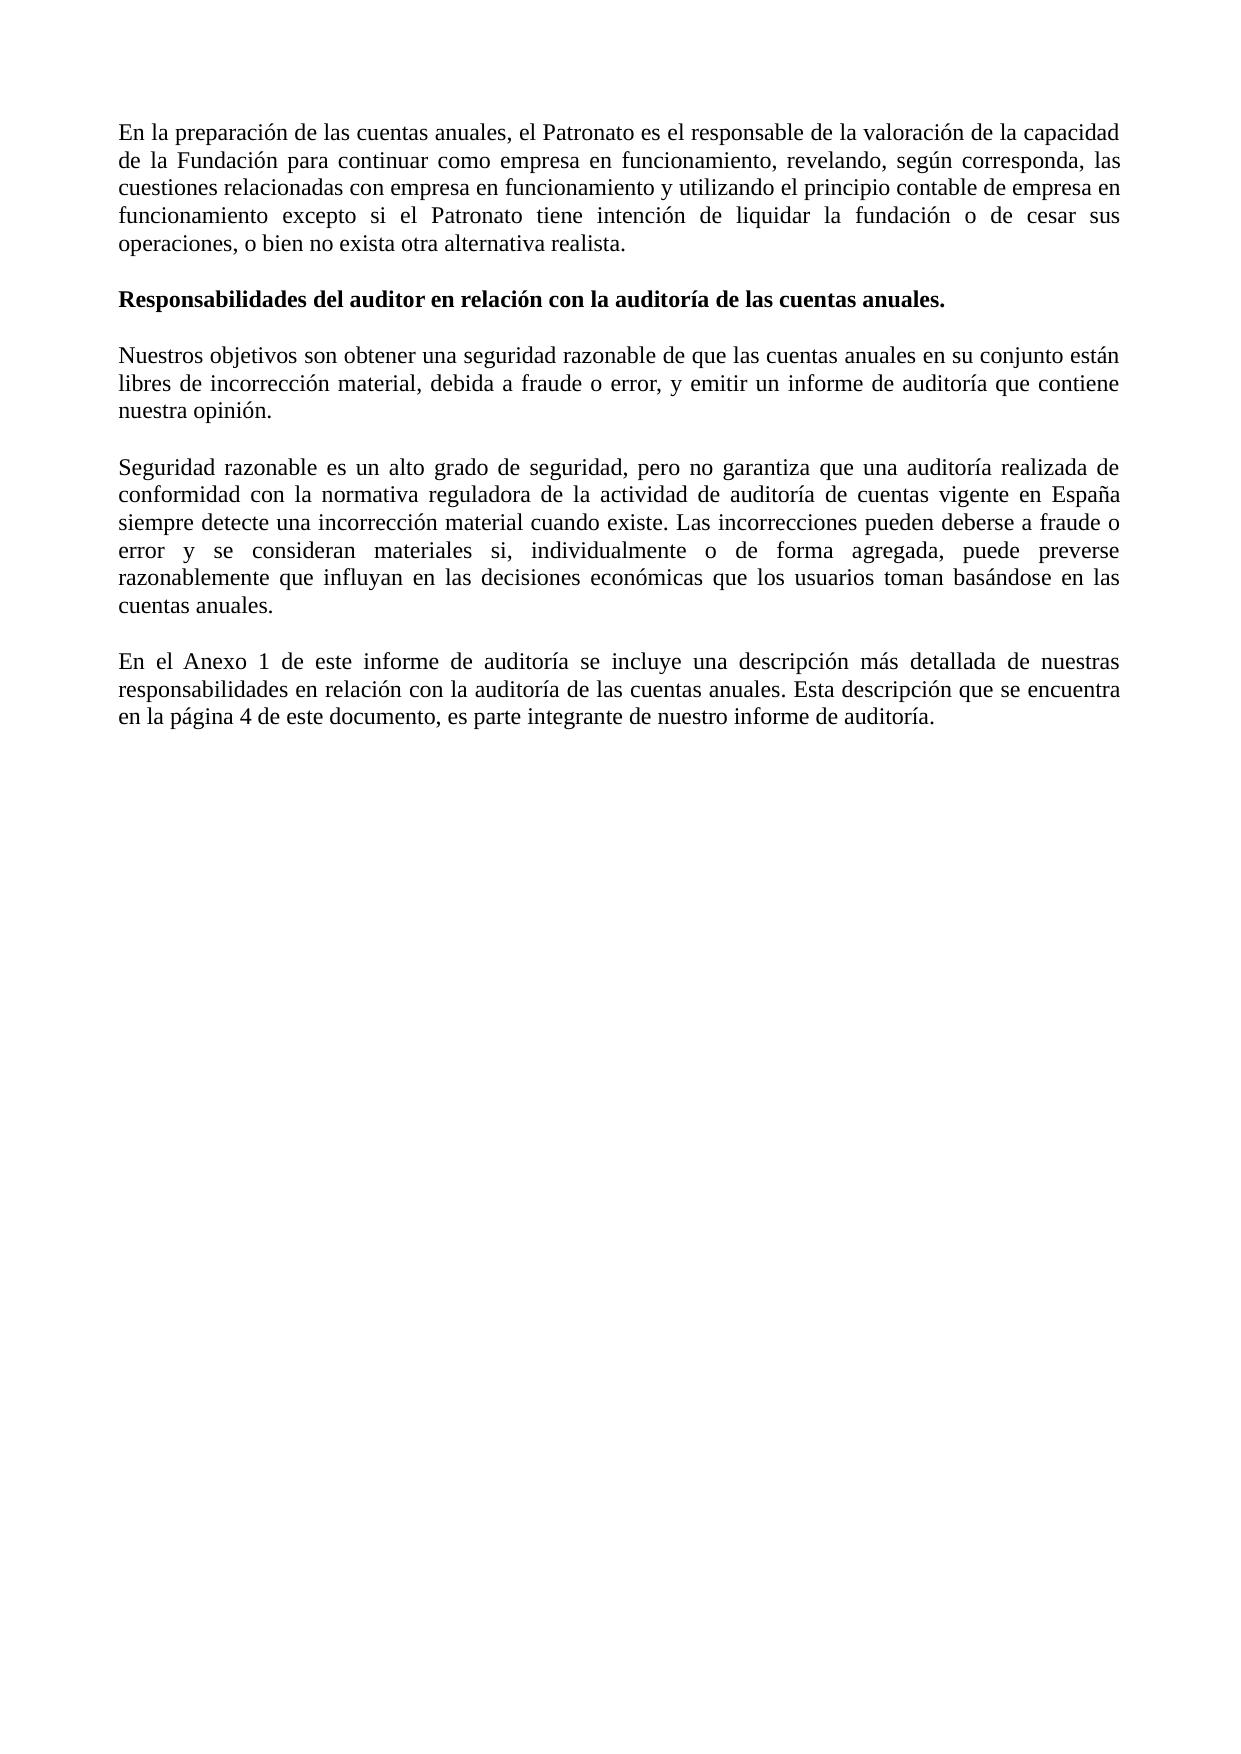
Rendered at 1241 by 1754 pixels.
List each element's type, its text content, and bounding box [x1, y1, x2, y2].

text Nuestros objetivos son obtener una seguridad razonable de que las cuentas anuales en su conjunto están libres de incorrección material, debida a fraude o error, y emitir un informe de auditoría que contiene nuestra opinión. [118, 341, 1122, 424]
text Responsabilidades del auditor en relación con la auditoría de las cuentas anuales. [118, 285, 1122, 312]
text Seguridad razonable es un alto grado de seguridad, pero no garantiza que una auditoría realizada de conformidad con la normativa reguladora de la actividad de auditoría de cuentas vigente en España siempre detecte una incorrección material cuando existe. Las incorrecciones pueden deberse a fraude o error y se consideran materiales si, individualmente o de forma agregada, puede preverse razonablemente que influyan en las decisiones económicas que los usuarios toman basándose en las cuentas anuales. [118, 453, 1122, 618]
text En el Anexo 1 de este informe de auditoría se incluye una descripción más detallada de nuestras responsabilidades en relación con la auditoría de las cuentas anuales. Esta descripción que se encuentra en la página 4 de este documento, es parte integrante de nuestro informe de auditoría. [118, 647, 1122, 730]
text En la preparación de las cuentas anuales, el Patronato es el responsable de la valoración de la capacidad de la Fundación para continuar como empresa en funcionamiento, revelando, según corresponda, las cuestiones relacionadas con empresa en funcionamiento y utilizando el principio contable de empresa en funcionamiento excepto si el Patronato tiene intención de liquidar la fundación o de cesar sus operaciones, o bien no exista otra alternativa realista. [118, 118, 1122, 256]
